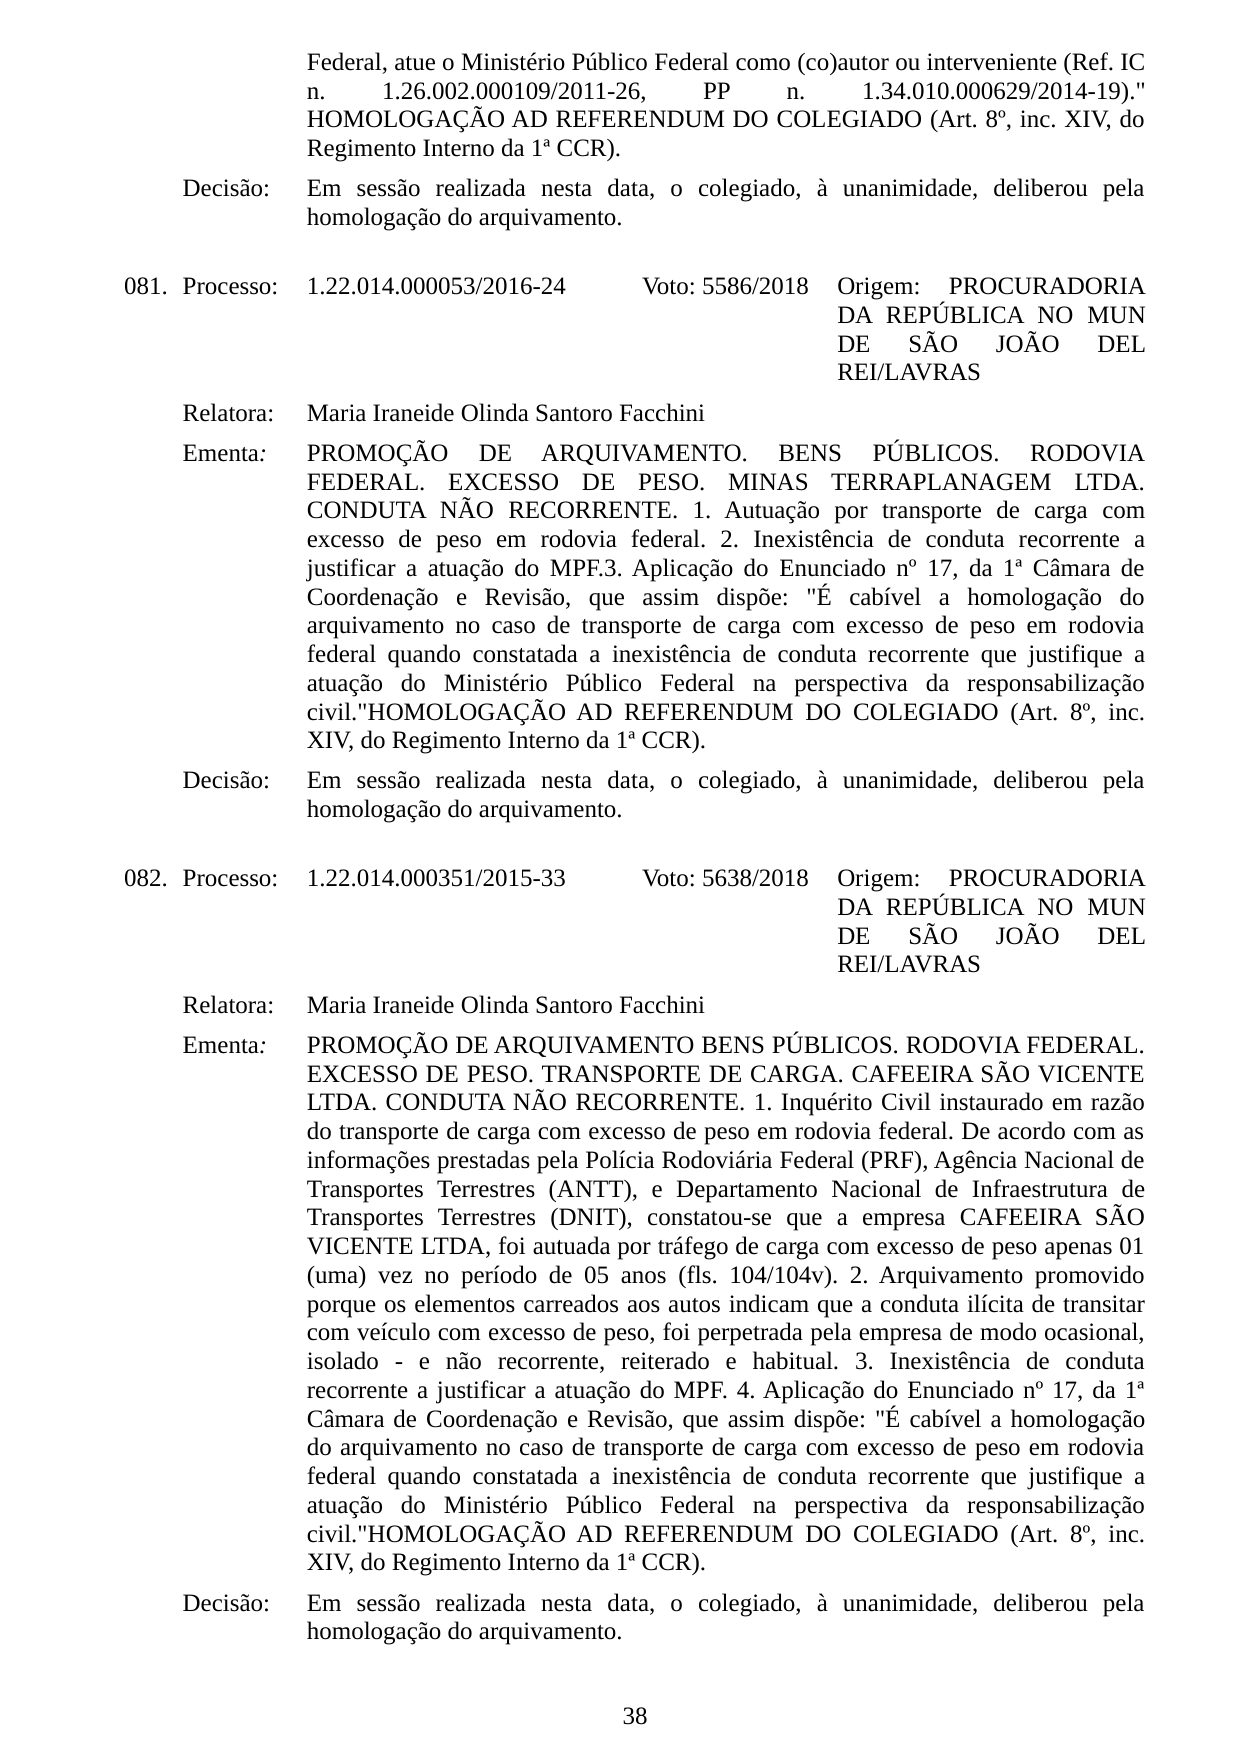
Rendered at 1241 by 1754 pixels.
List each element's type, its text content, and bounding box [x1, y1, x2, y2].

table_cell Relatora: [177, 984, 301, 1024]
table_cell Ementa: [177, 1024, 301, 1582]
table_header Voto: 5586/2018 [636, 266, 831, 392]
table_cell [118, 392, 177, 432]
table_cell PROMOÇÃO DE ARQUIVAMENTO. BENS PÚBLICOS. RODOVIA FEDERAL. EXCESSO DE PESO. MINAS TERRAPLANAGEM LTDA. CONDUTA NÃO RECORRENTE. 1. Autuação por transporte de carga com excesso de peso em rodovia federal. 2. Inexistência de conduta recorrente a justificar a atuação do MPF.3. Aplicação do Enunciado nº 17, da 1ª Câmara de Coordenação e Revisão, que assim dispõe: "É cabível a homologação do arquivamento no caso de transporte de carga com excesso de peso em rodovia federal quando constatada a inexistência de conduta recorrente que justifique a atuação do Ministério Público Federal na perspectiva da responsabilização civil."HOMOLOGAÇÃO AD REFERENDUM DO COLEGIADO (Art. 8º, inc. XIV, do Regimento Interno da 1ª CCR). [301, 432, 1152, 760]
table_cell [118, 760, 177, 829]
table_header 081. [118, 266, 177, 392]
table_header 1.22.014.000053/2016-24 [301, 266, 636, 392]
table_cell Relatora: [177, 392, 301, 432]
table_cell Em sessão realizada nesta data, o colegiado, à unanimidade, deliberou pela homologação do arquivamento. [301, 760, 1152, 829]
table_cell Maria Iraneide Olinda Santoro Facchini [301, 984, 1152, 1024]
table_header Processo: [177, 266, 301, 392]
table_cell Ementa: [177, 432, 301, 760]
table_cell Maria Iraneide Olinda Santoro Facchini [301, 392, 1152, 432]
table_cell Federal, atue o Ministério Público Federal como (co)autor ou interveniente (Ref. IC n. 1.26.002.000109/2011-26, PP n. 1.34.010.000629/2014-19)." HOMOLOGAÇÃO AD REFERENDUM DO COLEGIADO (Art. 8º, inc. XIV, do Regimento Interno da 1ª CCR). [301, 41, 1152, 168]
table_cell Decisão: [177, 760, 301, 829]
table_cell [118, 984, 177, 1024]
table_cell Em sessão realizada nesta data, o colegiado, à unanimidade, deliberou pela homologação do arquivamento. [301, 1582, 1152, 1651]
table_header Processo: [177, 858, 301, 984]
table_cell [118, 432, 177, 760]
table_cell Decisão: [177, 168, 301, 237]
table_header Origem: PROCURADORIA DA REPÚBLICA NO MUN DE SÃO JOÃO DEL REI/LAVRAS [831, 266, 1152, 392]
table_cell [177, 41, 301, 168]
table_header Origem: PROCURADORIA DA REPÚBLICA NO MUN DE SÃO JOÃO DEL REI/LAVRAS [831, 858, 1152, 984]
table_cell [118, 1024, 177, 1582]
table_cell Decisão: [177, 1582, 301, 1651]
table_cell Em sessão realizada nesta data, o colegiado, à unanimidade, deliberou pela homologação do arquivamento. [301, 168, 1152, 237]
table_cell [118, 1582, 177, 1651]
table_cell [118, 168, 177, 237]
table_header 1.22.014.000351/2015-33 [301, 858, 636, 984]
table_cell [118, 41, 177, 168]
table_header 082. [118, 858, 177, 984]
table_cell PROMOÇÃO DE ARQUIVAMENTO BENS PÚBLICOS. RODOVIA FEDERAL. EXCESSO DE PESO. TRANSPORTE DE CARGA. CAFEEIRA SÃO VICENTE LTDA. CONDUTA NÃO RECORRENTE. 1. Inquérito Civil instaurado em razão do transporte de carga com excesso de peso em rodovia federal. De acordo com as informações prestadas pela Polícia Rodoviária Federal (PRF), Agência Nacional de Transportes Terrestres (ANTT), e Departamento Nacional de Infraestrutura de Transportes Terrestres (DNIT), constatou-se que a empresa CAFEEIRA SÃO VICENTE LTDA, foi autuada por tráfego de carga com excesso de peso apenas 01 (uma) vez no período de 05 anos (fls. 104/104v). 2. Arquivamento promovido porque os elementos carreados aos autos indicam que a conduta ilícita de transitar com veículo com excesso de peso, foi perpetrada pela empresa de modo ocasional, isolado - e não recorrente, reiterado e habitual. 3. Inexistência de conduta recorrente a justificar a atuação do MPF. 4. Aplicação do Enunciado nº 17, da 1ª Câmara de Coordenação e Revisão, que assim dispõe: "É cabível a homologação do arquivamento no caso de transporte de carga com excesso de peso em rodovia federal quando constatada a inexistência de conduta recorrente que justifique a atuação do Ministério Público Federal na perspectiva da responsabilização civil."HOMOLOGAÇÃO AD REFERENDUM DO COLEGIADO (Art. 8º, inc. XIV, do Regimento Interno da 1ª CCR). [301, 1024, 1152, 1582]
table_header Voto: 5638/2018 [636, 858, 831, 984]
